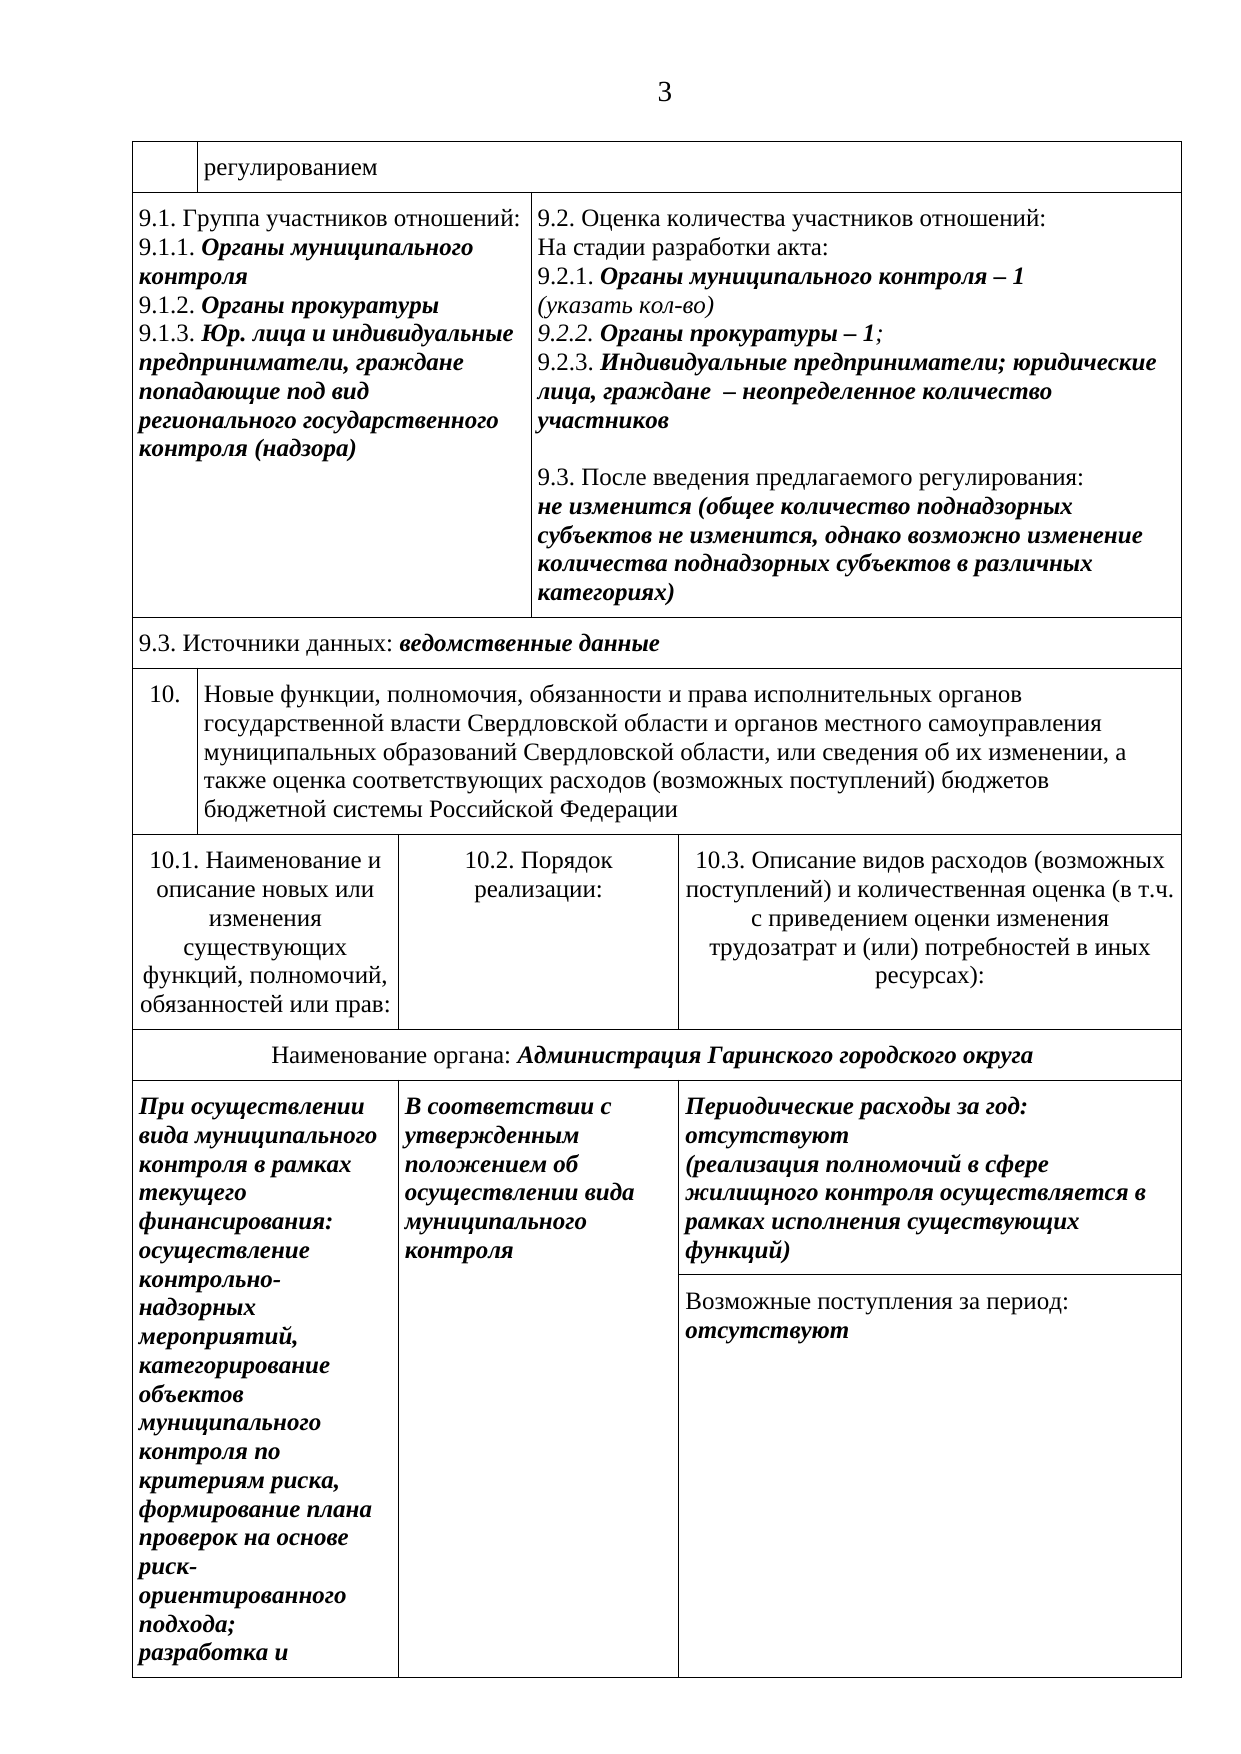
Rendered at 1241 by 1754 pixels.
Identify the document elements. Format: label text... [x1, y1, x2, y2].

table_cell 10.2. Порядок реализации: [399, 835, 678, 1028]
table_cell Периодические расходы за год: отсутствуют (реализация полномочий в сфере жилищного контроля осуществляется в рамках исполнения существующих функций) [679, 1081, 1181, 1274]
table_cell Возможные поступления за период: отсутствуют [679, 1275, 1181, 1677]
table_cell В соответствии с утвержденным положением об осуществлении вида муниципального контроля [399, 1081, 678, 1677]
table_cell 10. [133, 669, 197, 834]
table_cell При осуществлении вида муниципального контроля в рамках текущего финансирования: осуществление контрольно-надзорных мероприятий, категорирование объектов муниципального контроля по критериям риска, формирование плана проверок на основе риск-ориентированного подхода; разработка и [133, 1081, 398, 1677]
table_cell 9.2. Оценка количества участников отношений: На стадии разработки акта: 9.2.1. Органы муниципального контроля – 1 (указать кол-во) 9.2.2. Органы прокуратуры – 1; 9.2.3. Индивидуальные предприниматели; юридические лица, граждане – неопределенное количество участников 9.3. После введения предлагаемого регулирования: не изменится (общее количество поднадзорных субъектов не изменится, однако возможно изменение количества поднадзорных субъектов в различных категориях) [532, 193, 1181, 617]
table_cell 10.1. Наименование и описание новых или изменения существующих функций, полномочий, обязанностей или прав: [133, 835, 398, 1028]
table_cell 9.1. Группа участников отношений: 9.1.1. Органы муниципального контроля 9.1.2. Органы прокуратуры 9.1.3. Юр. лица и индивидуальные предприниматели, граждане попадающие под вид регионального государственного контроля (надзора) [133, 193, 531, 617]
table_cell Наименование органа: Администрация Гаринского городского округа [133, 1030, 1181, 1079]
table_cell регулированием [198, 142, 1181, 192]
table_cell Новые функции, полномочия, обязанности и права исполнительных органов государственной власти Свердловской области и органов местного самоуправления муниципальных образований Свердловской области, или сведения об их изменении, а также оценка соответствующих расходов (возможных поступлений) бюджетов бюджетной системы Российской Федерации [198, 669, 1181, 834]
table_cell 10.3. Описание видов расходов (возможных поступлений) и количественная оценка (в т.ч. с приведением оценки изменения трудозатрат и (или) потребностей в иных ресурсах): [679, 835, 1181, 1028]
table_cell [133, 142, 197, 192]
table_cell 9.3. Источники данных: ведомственные данные [133, 618, 1181, 668]
